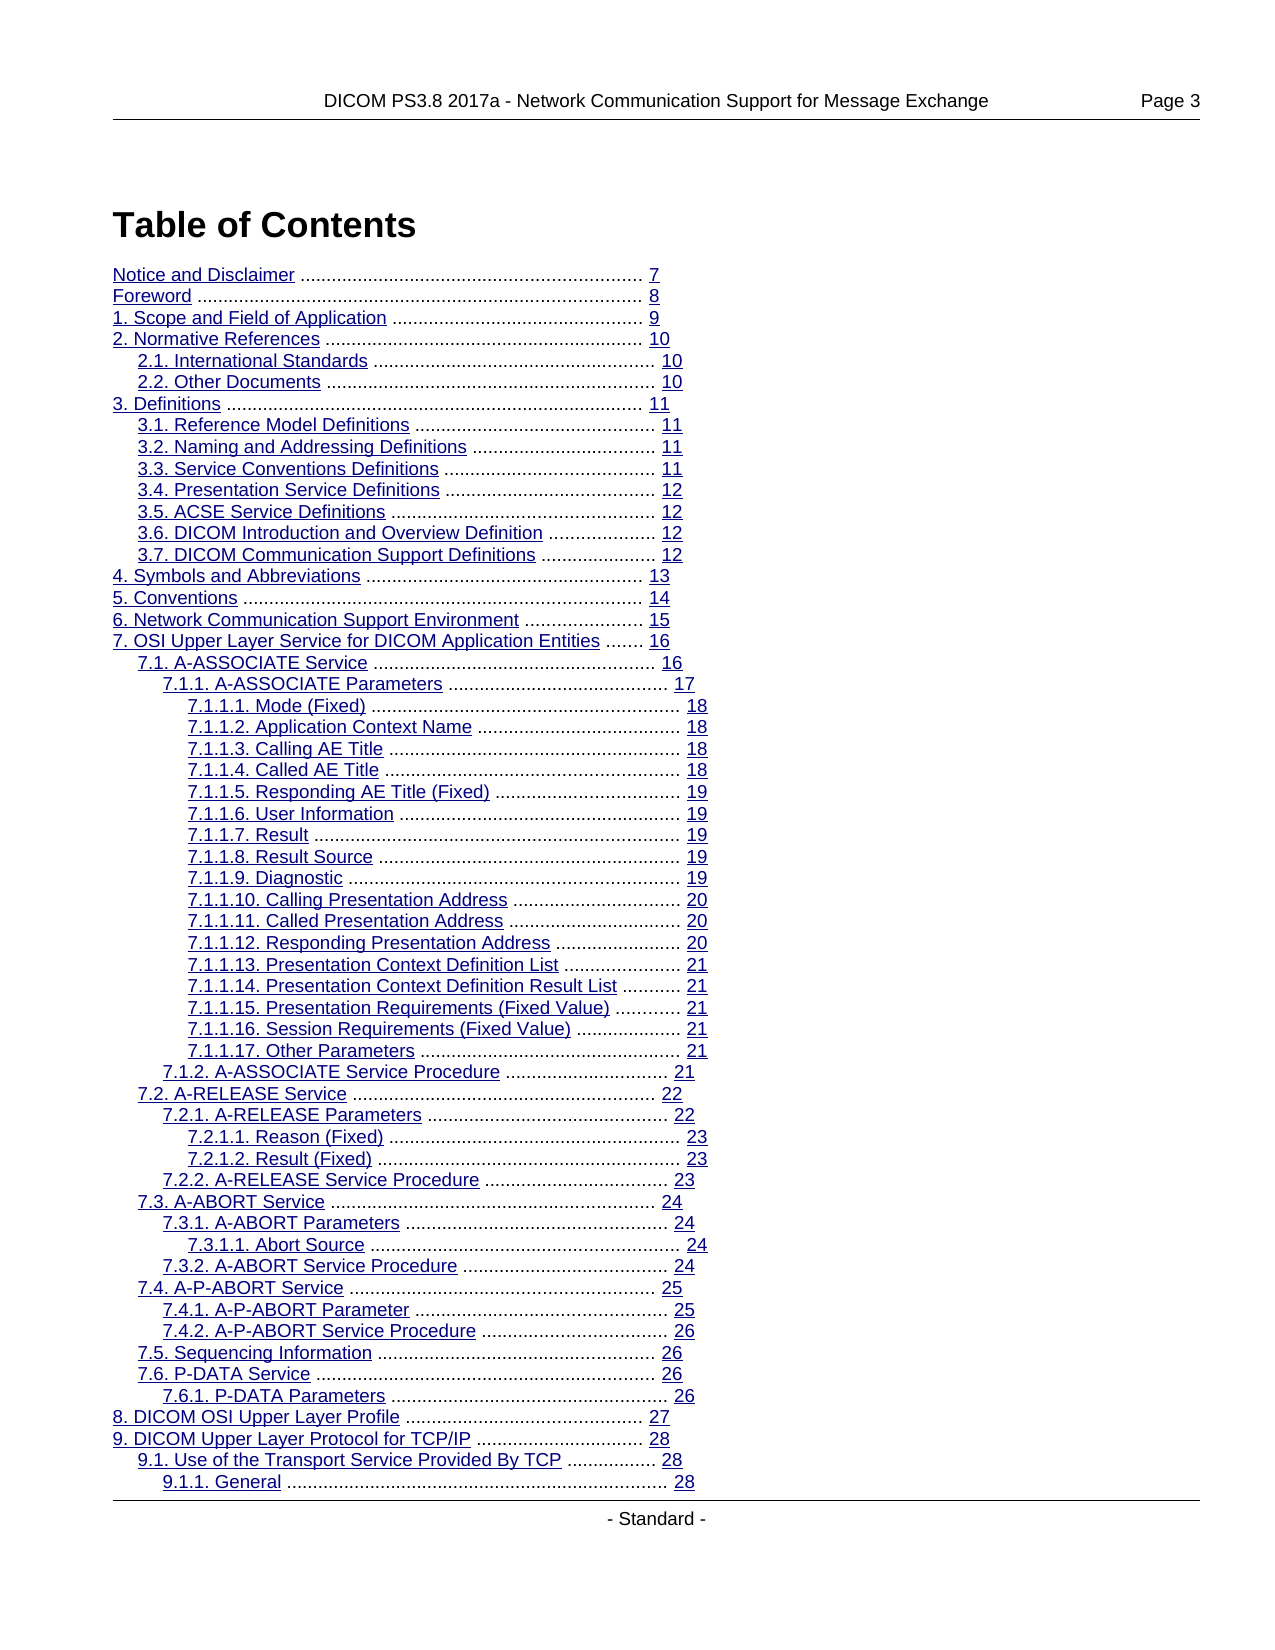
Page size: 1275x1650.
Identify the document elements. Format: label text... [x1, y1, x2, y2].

text 5. Conventions 0 [112, 587, 1175, 608]
text 7.1.1.15. Presentation Requirements (Fixed Value) 0 [187, 996, 1175, 1018]
text 7.1.1.3. Calling AE Title 0 [187, 738, 1175, 759]
text 3. Definitions 0 [112, 393, 1175, 414]
text 7.2.1.2. Result (Fixed) 0 [187, 1147, 1175, 1169]
text 7.4. A-P-ABORT Service 0 [137, 1277, 1175, 1298]
text 7.4.1. A-P-ABORT Parameter 0 [162, 1298, 1175, 1320]
text Notice and Disclaimer 0 [112, 263, 1175, 285]
text 7.3. A-ABORT Service 0 [137, 1191, 1175, 1212]
text 7.2. A-RELEASE Service 0 [137, 1083, 1175, 1104]
text 7.1.1.10. Calling Presentation Address 0 [187, 889, 1175, 910]
text 7.1.1.14. Presentation Context Definition Result List 0 [187, 975, 1175, 996]
text 2. Normative References 0 [112, 328, 1175, 349]
text 8. DICOM OSI Upper Layer Profile 0 [112, 1406, 1175, 1428]
text 4. Symbols and Abbreviations 0 [112, 565, 1175, 587]
text 7.1.1.12. Responding Presentation Address 0 [187, 932, 1175, 953]
text 3.1. Reference Model Definitions 0 [137, 414, 1175, 436]
text 7.1.1.11. Called Presentation Address 0 [187, 910, 1175, 932]
text 6. Network Communication Support Environment 0 [112, 608, 1175, 630]
text 7.1.1.4. Called AE Title 0 [187, 759, 1175, 781]
text 7.1.1.6. User Information 0 [187, 802, 1175, 824]
text 3.3. Service Conventions Definitions 0 [137, 457, 1175, 479]
text 7.3.1. A-ABORT Parameters 0 [162, 1212, 1175, 1234]
text Foreword 0 [112, 285, 1175, 306]
text 3.2. Naming and Addressing Definitions 0 [137, 436, 1175, 457]
text 7.1.1.5. Responding AE Title (Fixed) 0 [187, 781, 1175, 802]
text 3.4. Presentation Service Definitions 0 [137, 479, 1175, 501]
text 9.1. Use of the Transport Service Provided By TCP 0 [137, 1449, 1175, 1471]
text 9.1.1. General 0 [162, 1471, 1175, 1492]
text 7.1.1.2. Application Context Name 0 [187, 716, 1175, 738]
text 7.1.1.13. Presentation Context Definition List 0 [187, 953, 1175, 975]
text Table of Contents [112, 204, 1200, 245]
text 2.1. International Standards 0 [137, 349, 1175, 371]
text 7.1. A-ASSOCIATE Service 0 [137, 651, 1175, 673]
text 3.5. ACSE Service Definitions 0 [137, 501, 1175, 522]
text 7.1.1.16. Session Requirements (Fixed Value) 0 [187, 1018, 1175, 1039]
text 9. DICOM Upper Layer Protocol for TCP/IP 0 [112, 1428, 1175, 1449]
text 7.1.1. A-ASSOCIATE Parameters 0 [162, 673, 1175, 694]
text 7.2.1.1. Reason (Fixed) 0 [187, 1126, 1175, 1147]
text 7.1.1.17. Other Parameters 0 [187, 1039, 1175, 1061]
text 7.1.1.7. Result 0 [187, 824, 1175, 846]
text 1. Scope and Field of Application 0 [112, 306, 1175, 328]
text 7.1.1.1. Mode (Fixed) 0 [187, 694, 1175, 716]
text 7.2.1. A-RELEASE Parameters 0 [162, 1104, 1175, 1126]
text 7. OSI Upper Layer Service for DICOM Application Entities 0 [112, 630, 1175, 651]
text 7.6. P-DATA Service 0 [137, 1363, 1175, 1384]
text 7.5. Sequencing Information 0 [137, 1341, 1175, 1363]
text 7.2.2. A-RELEASE Service Procedure 0 [162, 1169, 1175, 1191]
text 7.6.1. P-DATA Parameters 0 [162, 1384, 1175, 1406]
text 7.1.2. A-ASSOCIATE Service Procedure 0 [162, 1061, 1175, 1083]
text 7.4.2. A-P-ABORT Service Procedure 0 [162, 1320, 1175, 1341]
text 7.1.1.8. Result Source 0 [187, 846, 1175, 867]
text 3.6. DICOM Introduction and Overview Definition 0 [137, 522, 1175, 544]
text 2.2. Other Documents 0 [137, 371, 1175, 393]
text 7.1.1.9. Diagnostic 0 [187, 867, 1175, 889]
text 7.3.2. A-ABORT Service Procedure 0 [162, 1255, 1175, 1277]
text 7.3.1.1. Abort Source 0 [187, 1234, 1175, 1255]
text 3.7. DICOM Communication Support Definitions 0 [137, 544, 1175, 565]
